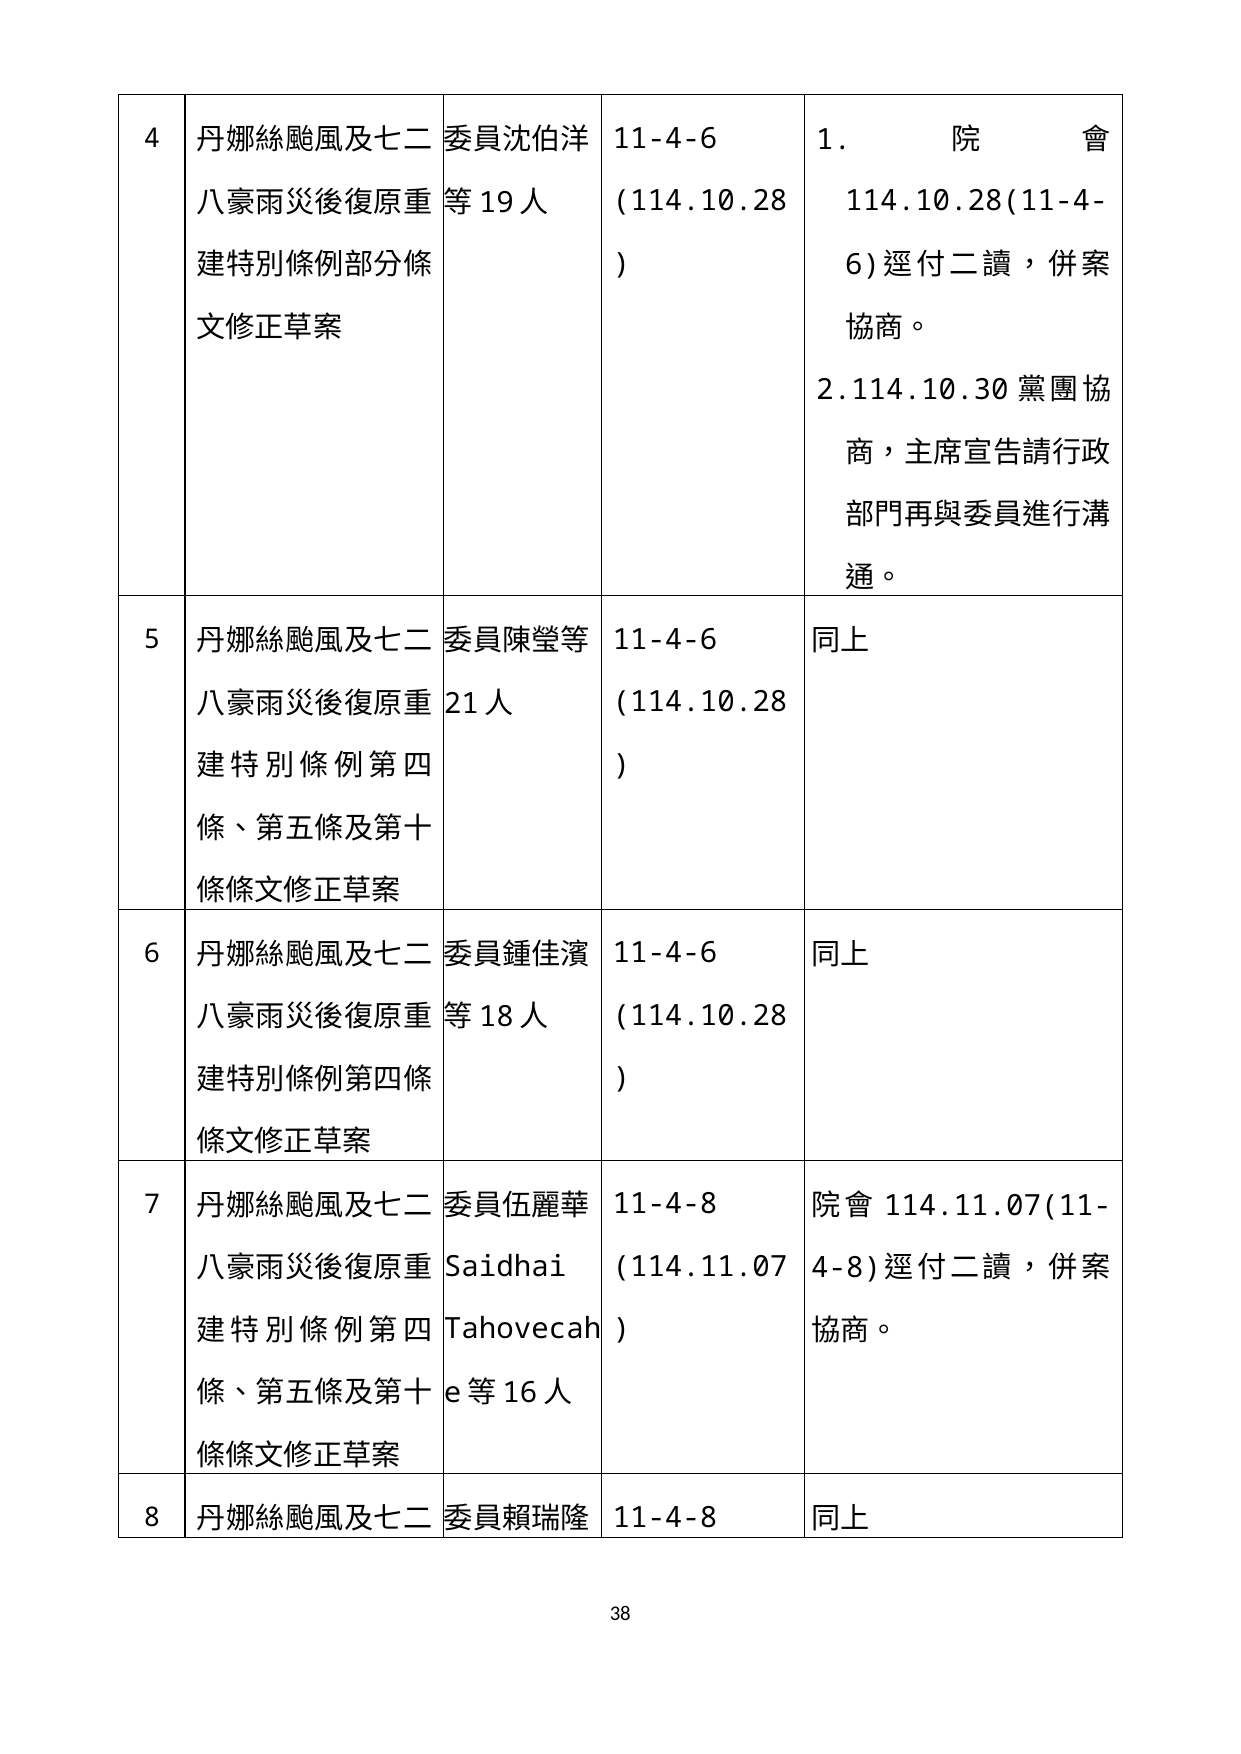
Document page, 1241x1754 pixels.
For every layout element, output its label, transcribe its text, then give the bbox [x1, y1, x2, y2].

table_cell 丹娜絲颱風及七二八豪雨災後復原重建特別條例第四條、第五條及第十條條文修正草案 [186, 596, 443, 909]
table_cell 丹娜絲颱風及七二八豪雨災後復原重建特別條例第四條條文修正草案 [186, 910, 443, 1160]
table_cell 11-4-8 (114.11.07) [602, 1161, 804, 1473]
table_cell 11-4-6 (114.10.28) [602, 95, 804, 595]
table_cell 7 [119, 1161, 184, 1473]
table_cell 同上 [805, 596, 1122, 909]
table_cell 丹娜絲颱風及七二 [186, 1474, 443, 1537]
table_cell 委員伍麗華Saidhai Tahovecahe等16人 [444, 1161, 601, 1473]
table_cell 11-4-6 (114.10.28) [602, 596, 804, 909]
table_cell 委員賴瑞隆 [444, 1474, 601, 1537]
table_cell 委員鍾佳濱等18人 [444, 910, 601, 1160]
table_cell 丹娜絲颱風及七二八豪雨災後復原重建特別條例第四條、第五條及第十條條文修正草案 [186, 1161, 443, 1473]
table_cell 委員陳瑩等21人 [444, 596, 601, 909]
table_cell 1.院會114.10.28(11-4-6)逕付二讀，併案協商。 2.114.10.30黨團協商，主席宣告請行政部門再與委員進行溝通。 [805, 95, 1122, 595]
table_cell 同上 [805, 1474, 1122, 1537]
table_cell 丹娜絲颱風及七二八豪雨災後復原重建特別條例部分條文修正草案 [186, 95, 443, 595]
table_cell 5 [119, 596, 184, 909]
table_cell 11-4-6 (114.10.28) [602, 910, 804, 1160]
table_cell 院會114.11.07(11-4-8)逕付二讀，併案協商。 [805, 1161, 1122, 1473]
table_cell 11-4-8 [602, 1474, 804, 1537]
table_cell 同上 [805, 910, 1122, 1160]
table_cell 6 [119, 910, 184, 1160]
table_cell 8 [119, 1474, 184, 1537]
table_cell 4 [119, 95, 184, 595]
table_cell 委員沈伯洋等19人 [444, 95, 601, 595]
